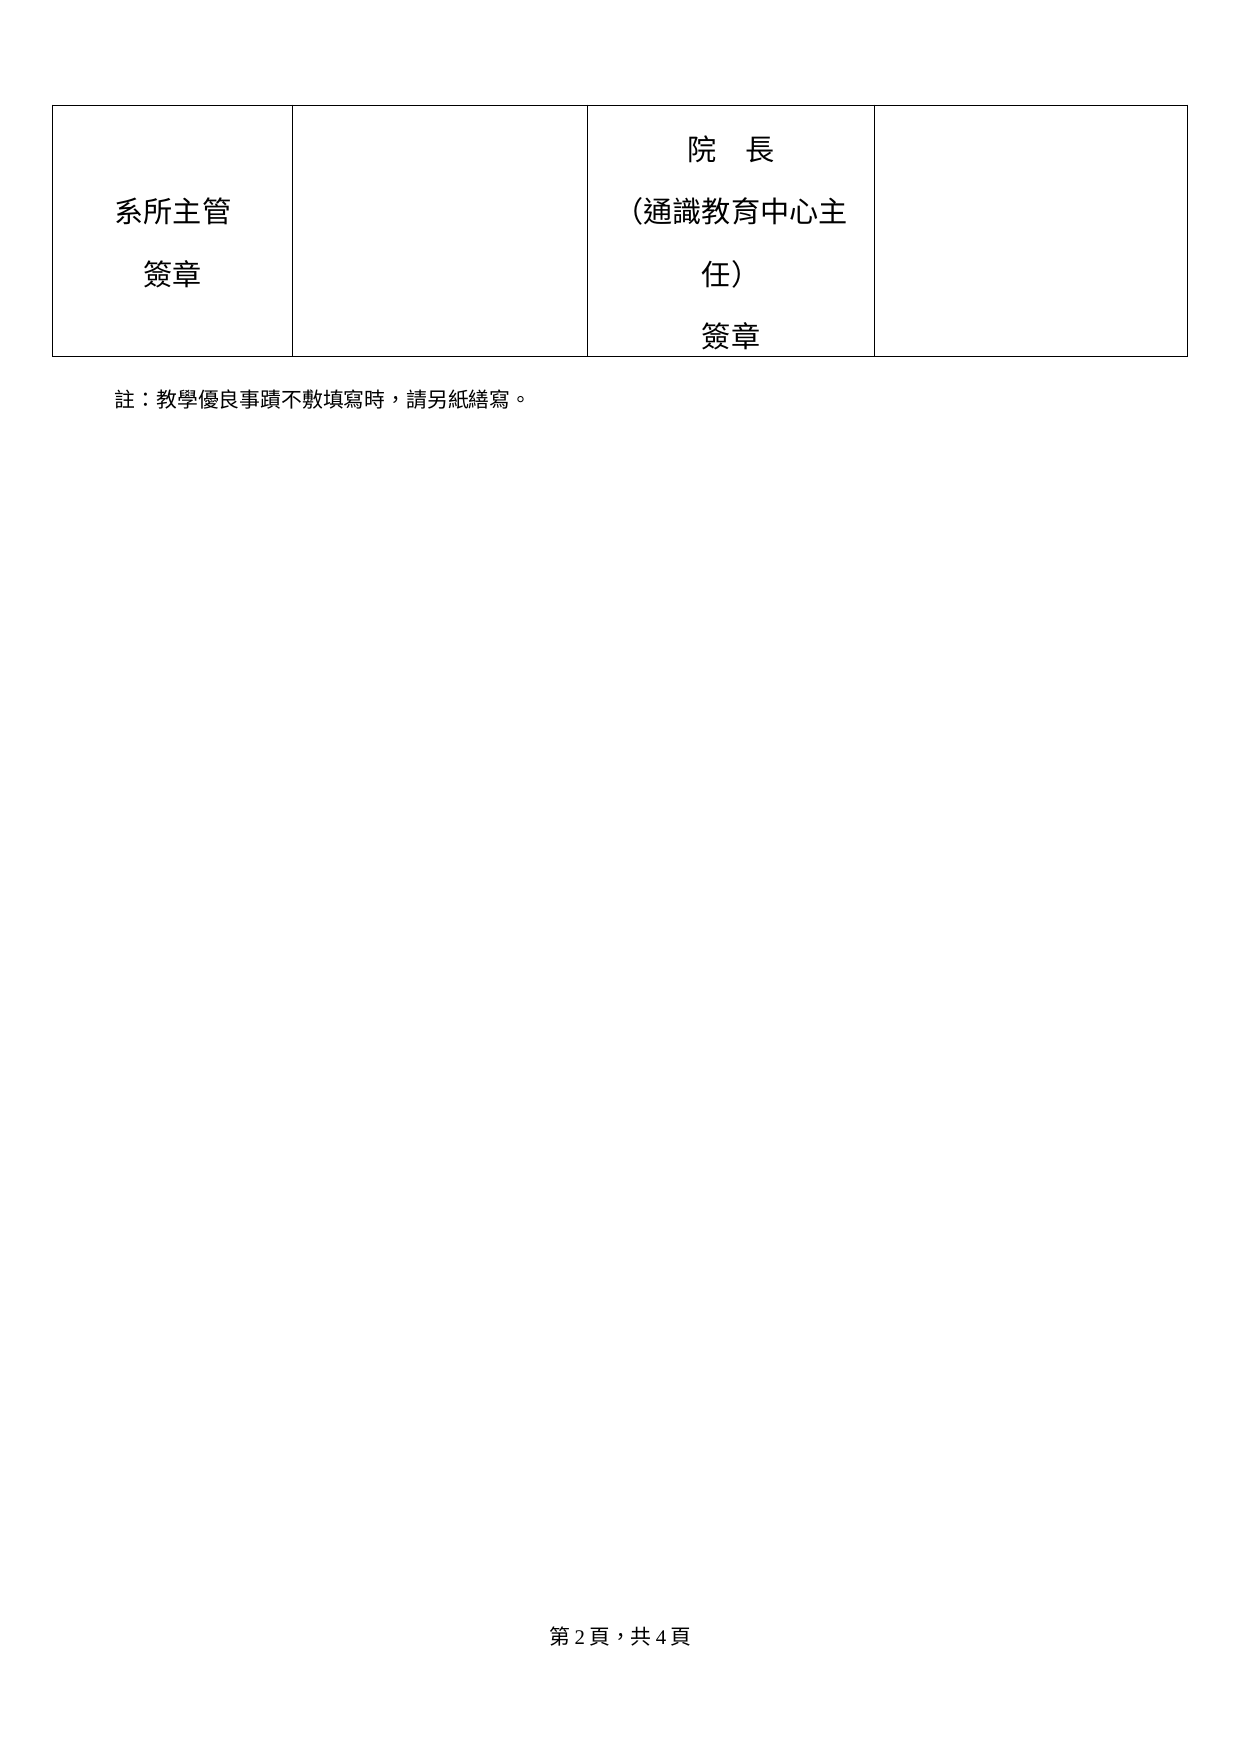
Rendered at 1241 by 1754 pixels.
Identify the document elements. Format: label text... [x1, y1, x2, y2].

table_cell 院 長 （通識教育中心主任） 簽章 [588, 106, 874, 356]
table_cell [293, 106, 587, 356]
table_cell 系所主管 簽章 [53, 106, 292, 356]
table_cell [875, 106, 1187, 356]
text 註：教學優良事蹟不敷填寫時，請另紙繕寫。 [114, 357, 1126, 419]
